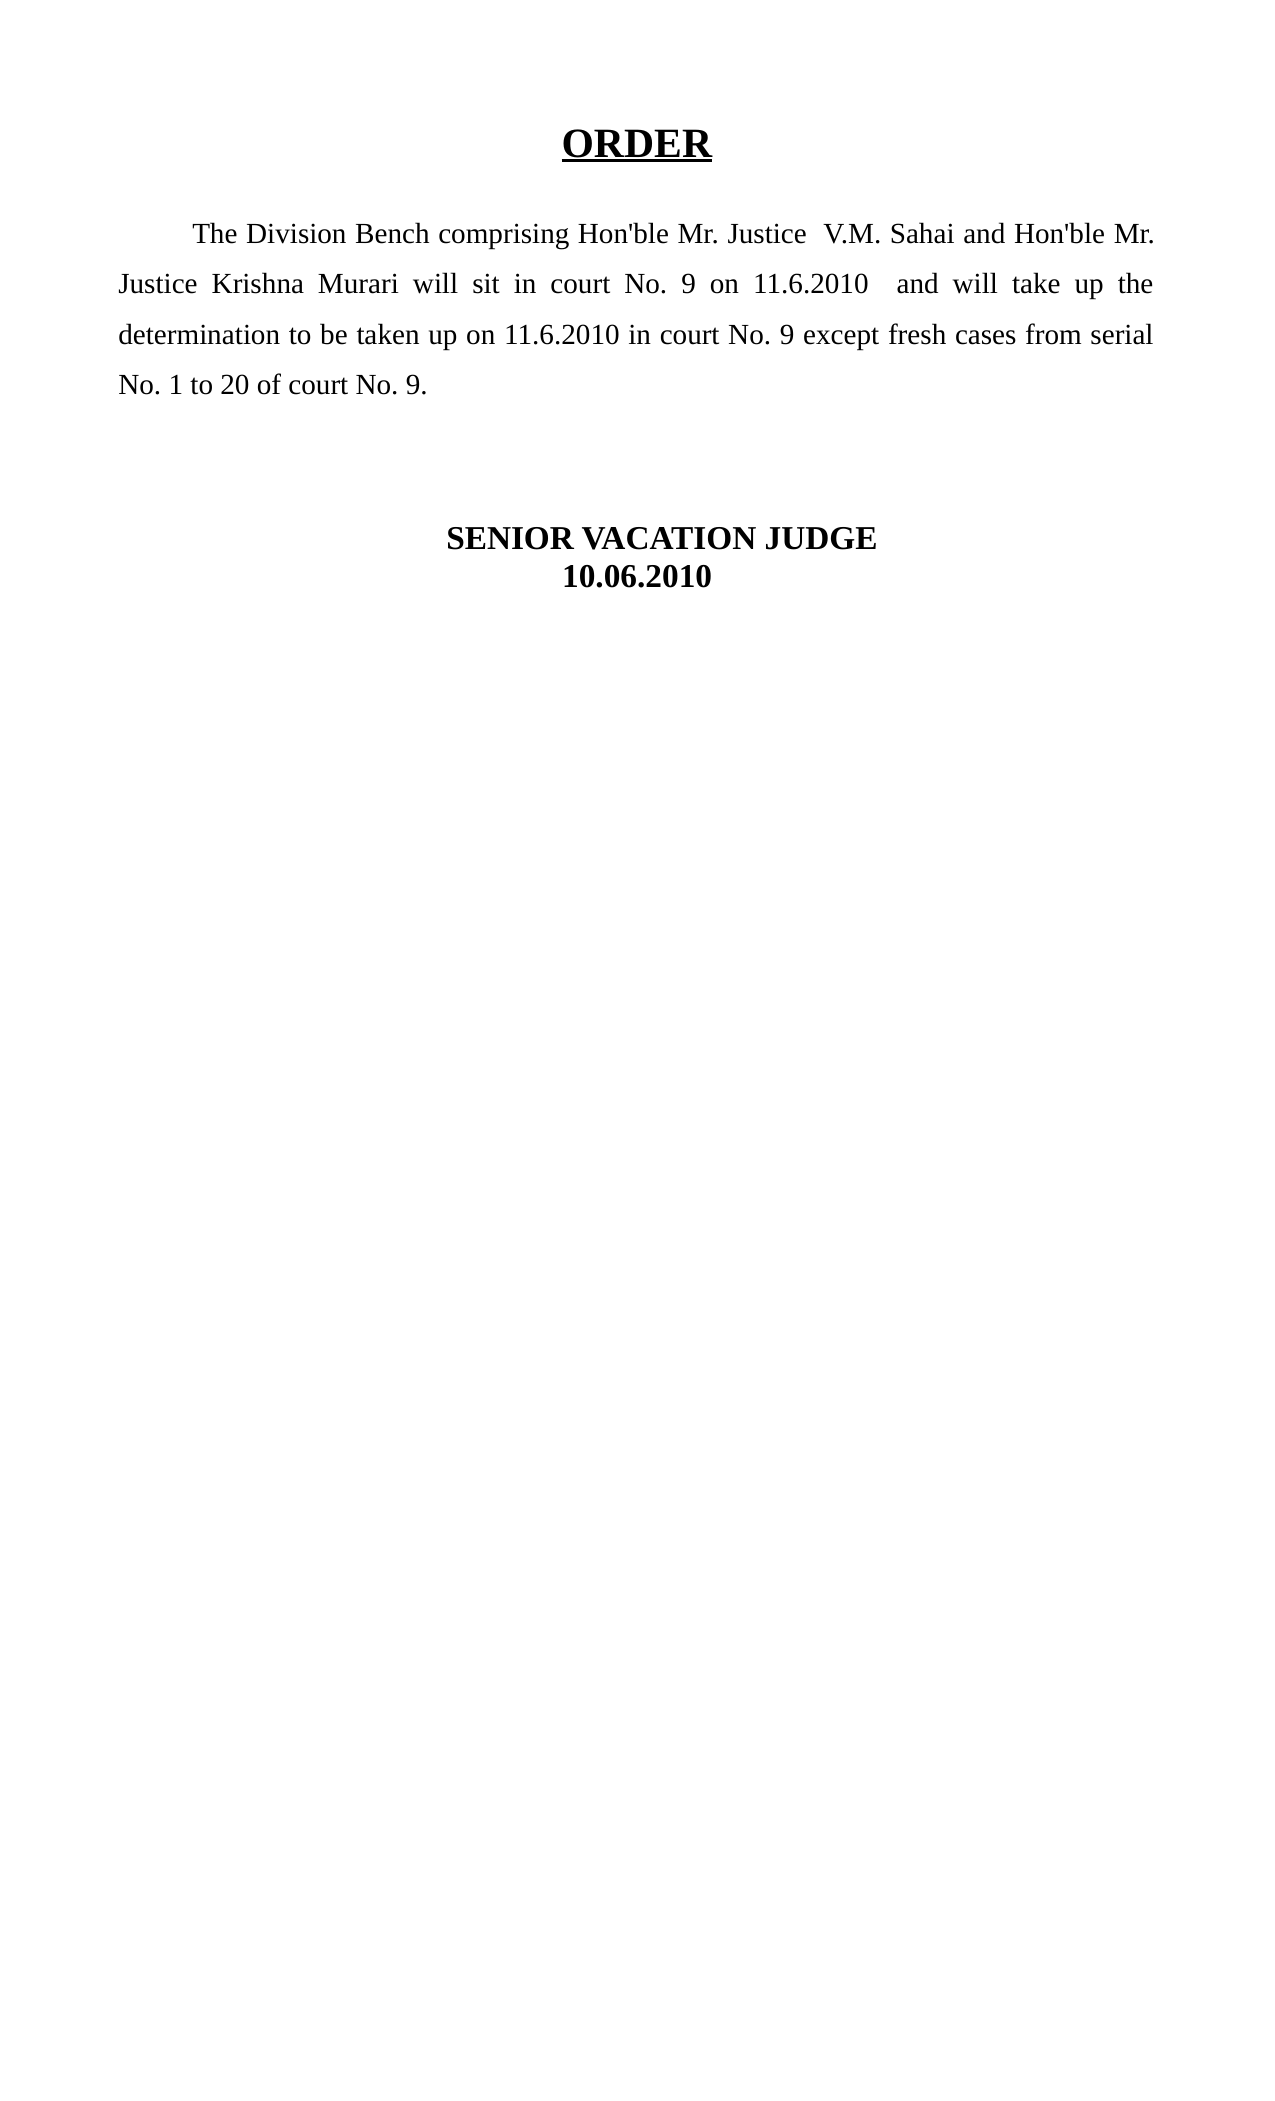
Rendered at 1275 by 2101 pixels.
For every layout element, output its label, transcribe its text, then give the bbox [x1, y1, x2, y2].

text 10.06.2010 [118, 557, 1155, 595]
text The Division Bench comprising Hon'ble Mr. Justice V.M. Sahai and Hon'ble Mr. Justice Krishna Murari will sit in court No. 9 on 11.6.2010 and will take up the determination to be taken up on 11.6.2010 in court No. 9 except fresh cases from serial No. 1 to 20 of court No. 9. [118, 216, 1155, 401]
text SENIOR VACATION JUDGE [118, 518, 1155, 557]
text ORDER [118, 118, 1155, 166]
